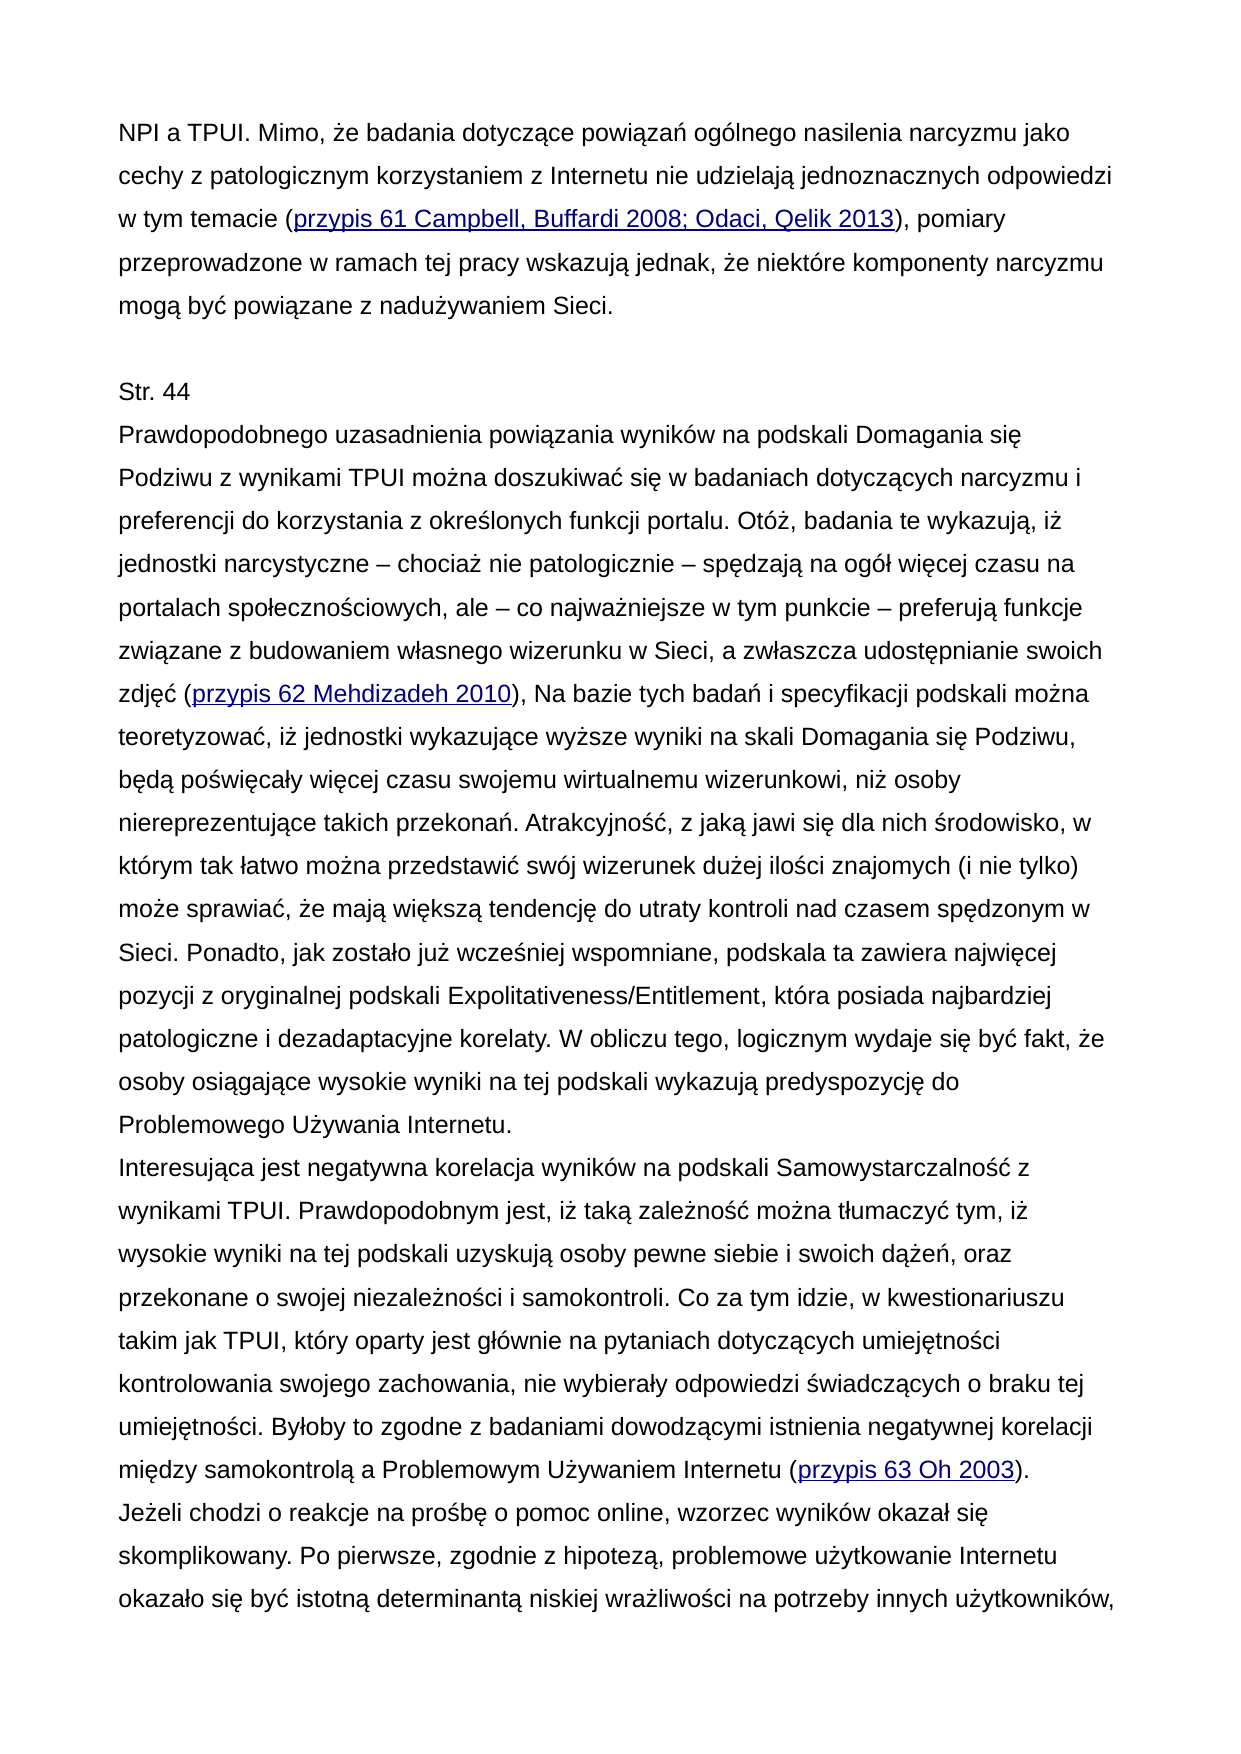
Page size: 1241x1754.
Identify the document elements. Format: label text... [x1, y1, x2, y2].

text Str. 44 [118, 377, 1122, 406]
text NPI a TPUI. Mimo, że badania dotyczące powiązań ogólnego nasilenia narcyzmu jako cechy z patologicznym korzystaniem z Internetu nie udzielają jednoznacznych odpowiedzi w tym temacie (przypis 61 Campbell, Buffardi 2008; Odaci, Qelik 2013), pomiary przeprowadzone w ramach tej pracy wskazują jednak, że niektóre komponenty narcyzmu mogą być powiązane z nadużywaniem Sieci. [118, 118, 1122, 319]
text Jeżeli chodzi o reakcje na prośbę o pomoc online, wzorzec wyników okazał się skomplikowany. Po pierwsze, zgodnie z hipotezą, problemowe użytkowanie Internetu okazało się być istotną determinantą niskiej wrażliwości na potrzeby innych użytkowników, [118, 1498, 1122, 1613]
text Interesująca jest negatywna korelacja wyników na podskali Samowystarczalność z wynikami TPUI. Prawdopodobnym jest, iż taką zależność można tłumaczyć tym, iż wysokie wyniki na tej podskali uzyskują osoby pewne siebie i swoich dążeń, oraz przekonane o swojej niezależności i samokontroli. Co za tym idzie, w kwestionariuszu takim jak TPUI, który oparty jest głównie na pytaniach dotyczących umiejętności kontrolowania swojego zachowania, nie wybierały odpowiedzi świadczących o braku tej umiejętności. Byłoby to zgodne z badaniami dowodzącymi istnienia negatywnej korelacji między samokontrolą a Problemowym Używaniem Internetu (przypis 63 Oh 2003). [118, 1153, 1122, 1484]
text Prawdopodobnego uzasadnienia powiązania wyników na podskali Domagania się Podziwu z wynikami TPUI można doszukiwać się w badaniach dotyczących narcyzmu i preferencji do korzystania z określonych funkcji portalu. Otóż, badania te wykazują, iż jednostki narcystyczne – chociaż nie patologicznie – spędzają na ogół więcej czasu na portalach społecznościowych, ale – co najważniejsze w tym punkcie – preferują funkcje związane z budowaniem własnego wizerunku w Sieci, a zwłaszcza udostępnianie swoich zdjęć (przypis 62 Mehdizadeh 2010), Na bazie tych badań i specyfikacji podskali można teoretyzować, iż jednostki wykazujące wyższe wyniki na skali Domagania się Podziwu, będą poświęcały więcej czasu swojemu wirtualnemu wizerunkowi, niż osoby niereprezentujące takich przekonań. Atrakcyjność, z jaką jawi się dla nich środowisko, w którym tak łatwo można przedstawić swój wizerunek dużej ilości znajomych (i nie tylko) może sprawiać, że mają większą tendencję do utraty kontroli nad czasem spędzonym w Sieci. Ponadto, jak zostało już wcześniej wspomniane, podskala ta zawiera najwięcej pozycji z oryginalnej podskali Expolitativeness/Entitlement, która posiada najbardziej patologiczne i dezadaptacyjne korelaty. W obliczu tego, logicznym wydaje się być fakt, że osoby osiągające wysokie wyniki na tej podskali wykazują predyspozycję do Problemowego Używania Internetu. [118, 420, 1122, 1139]
